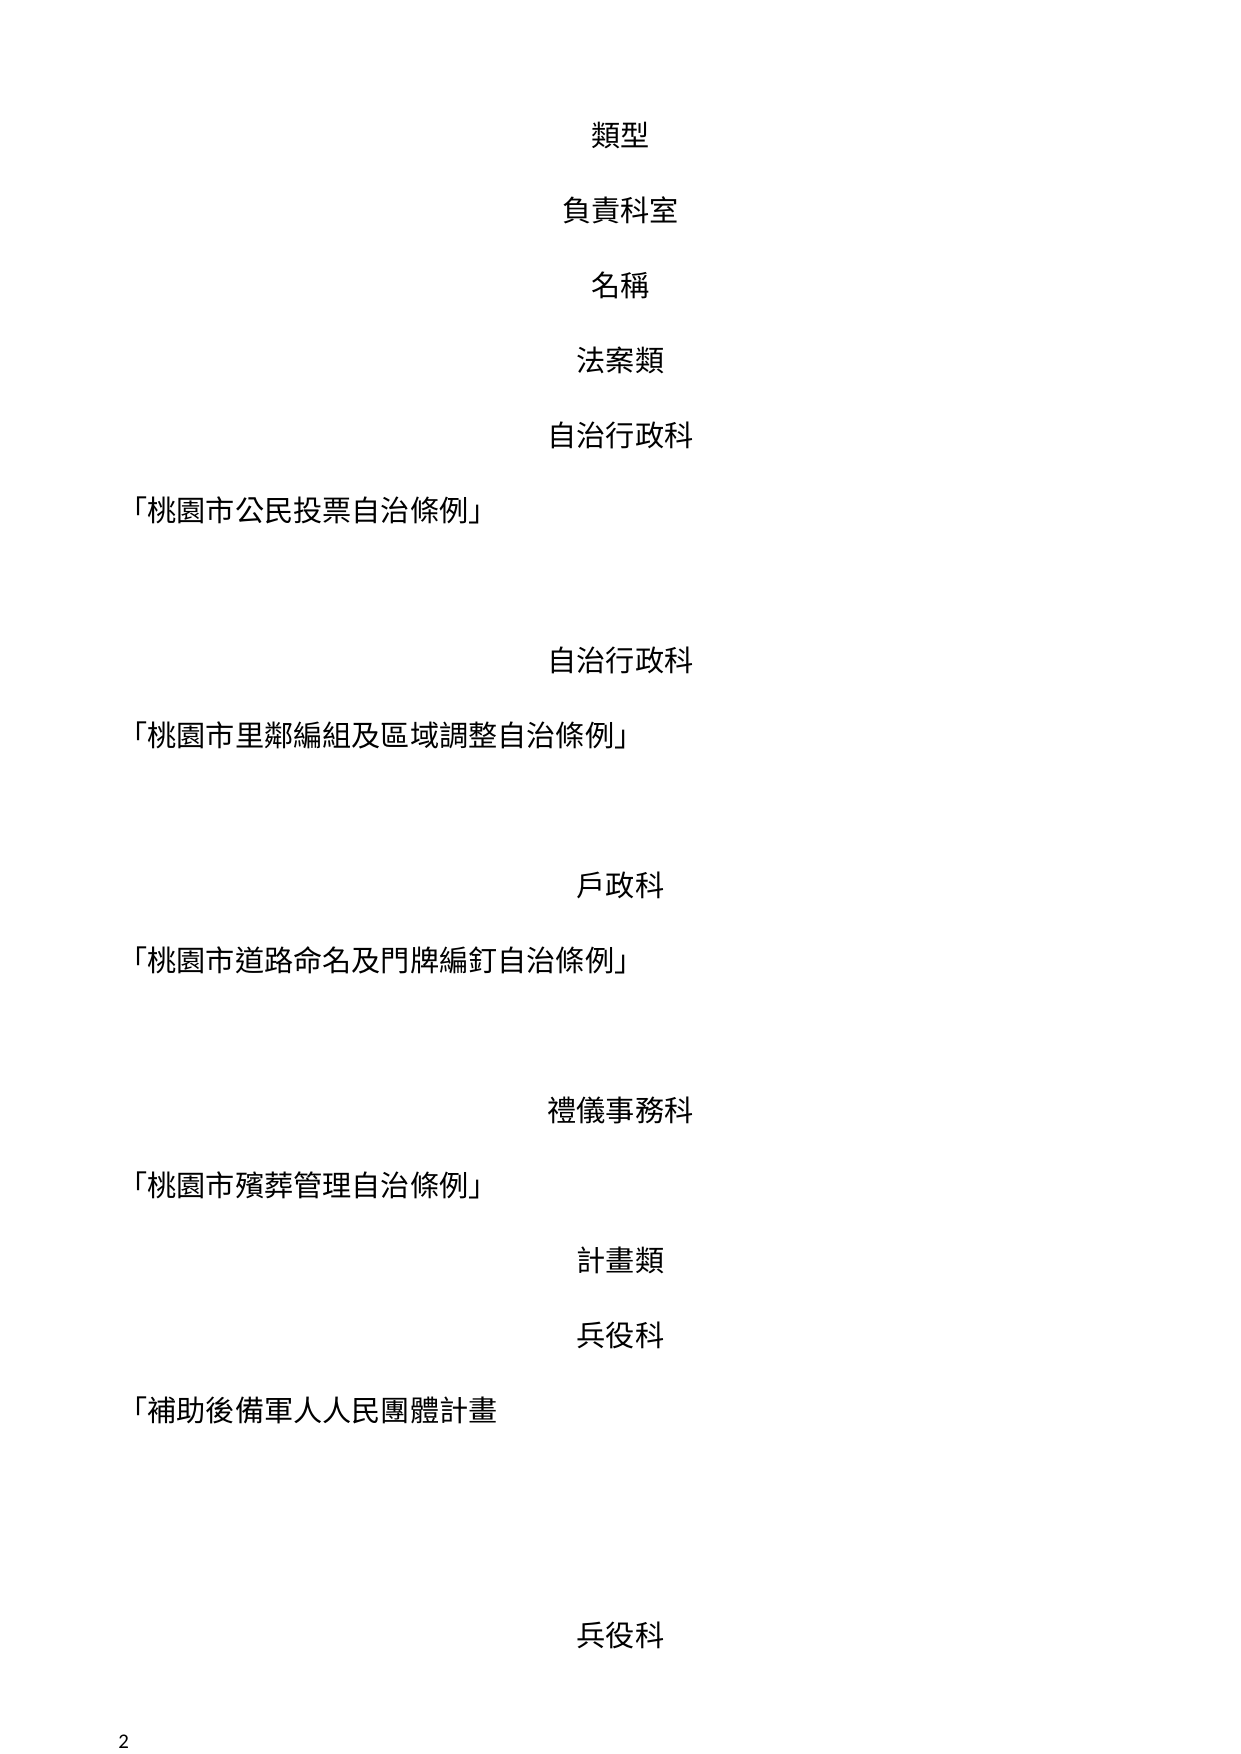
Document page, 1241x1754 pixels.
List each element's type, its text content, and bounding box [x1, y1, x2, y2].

text 自治行政科 [118, 614, 1122, 689]
text 計畫類 [118, 1214, 1122, 1289]
text 自治行政科 [118, 389, 1122, 464]
text 負責科室 [118, 164, 1122, 239]
text 「補助後備軍人人民團體計畫 [118, 1364, 1122, 1439]
text 類型 [118, 89, 1122, 164]
text 「桃園市道路命名及門牌編釘自治條例」 [118, 914, 1122, 989]
text 「桃園市殯葬管理自治條例」 [118, 1139, 1122, 1214]
text 名稱 [118, 239, 1122, 314]
text 法案類 [118, 314, 1122, 389]
text 戶政科 [118, 839, 1122, 914]
text 兵役科 [118, 1589, 1122, 1664]
text 禮儀事務科 [118, 1064, 1122, 1139]
text 兵役科 [118, 1289, 1122, 1364]
text 「桃園市公民投票自治條例」 [118, 464, 1122, 539]
text 「桃園市里鄰編組及區域調整自治條例」 [118, 689, 1122, 764]
